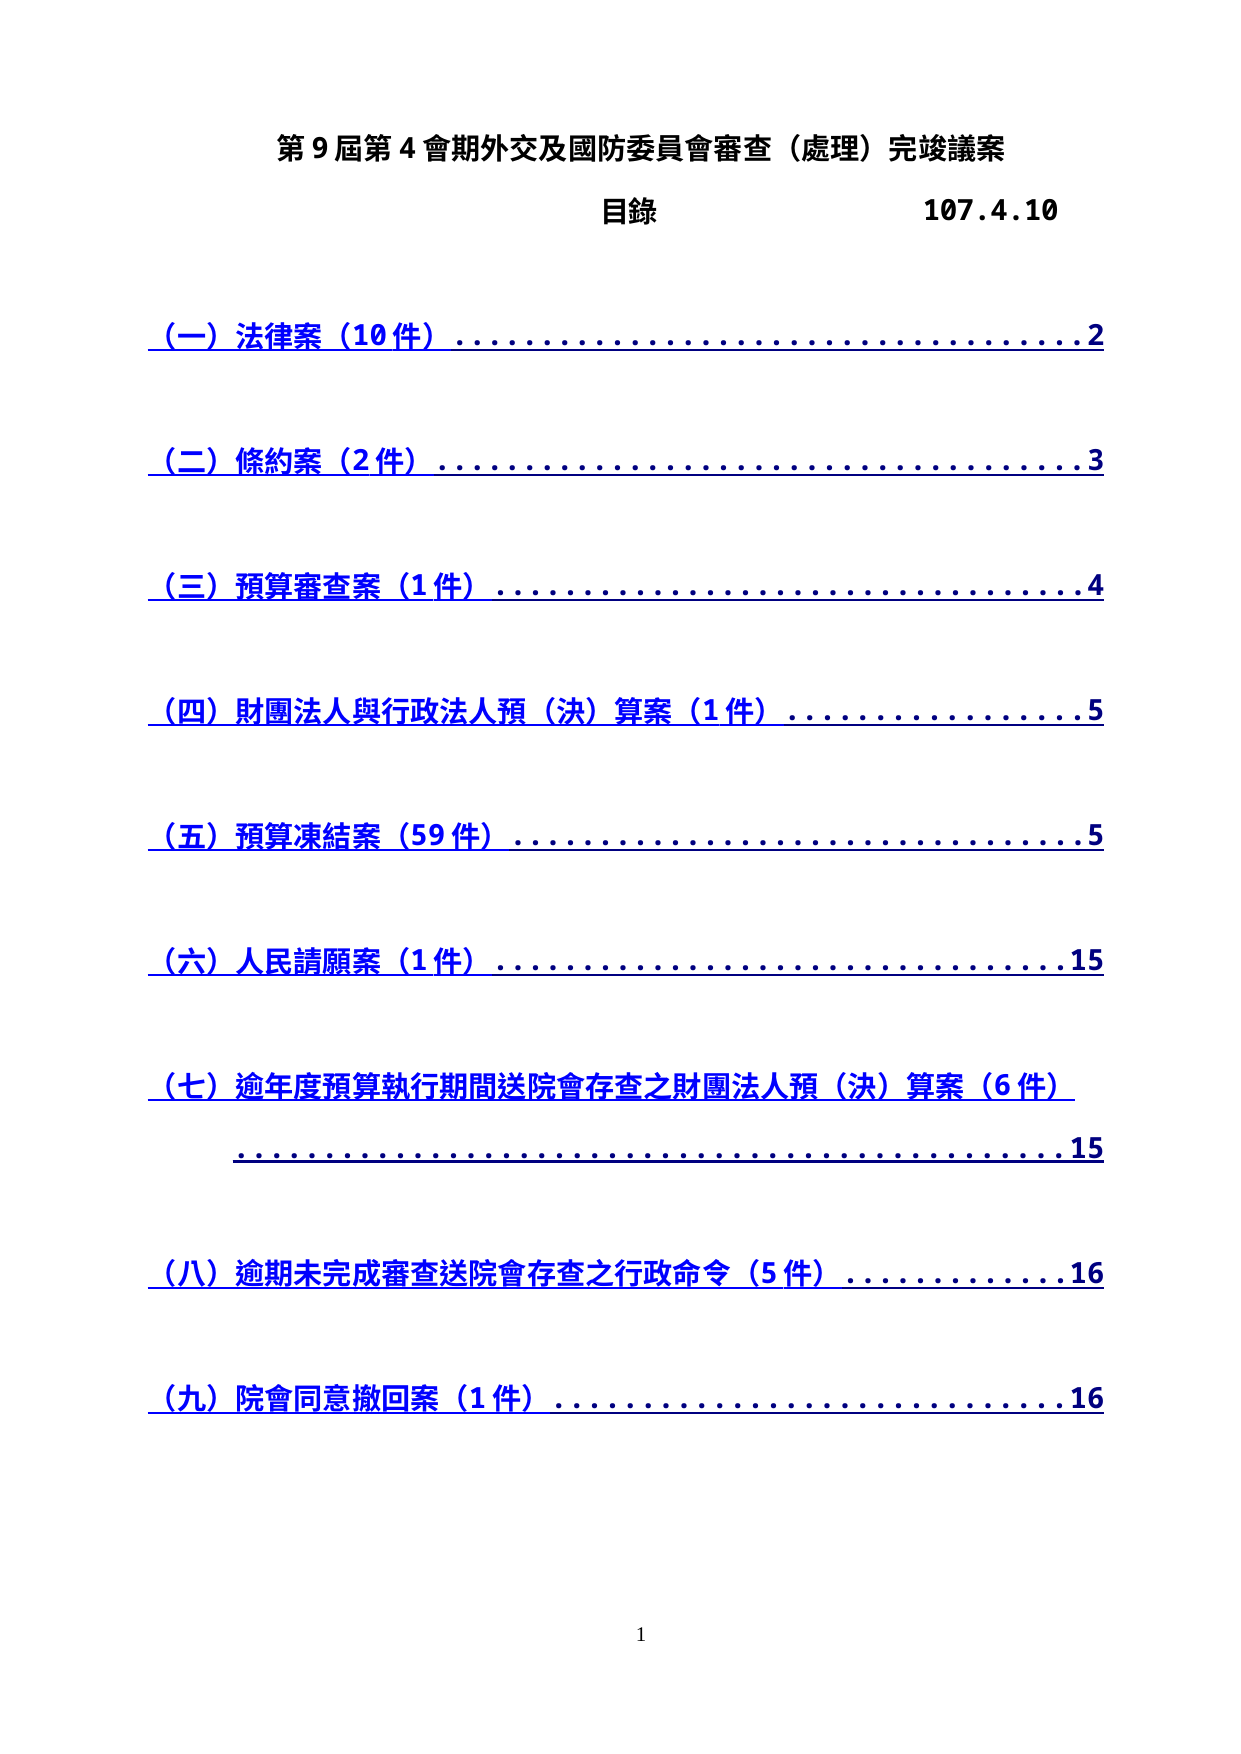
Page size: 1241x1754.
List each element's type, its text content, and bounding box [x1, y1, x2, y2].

text [148, 851, 1104, 855]
text （五）預算凍結案（59件） 5 [148, 793, 1104, 849]
text （八）逾期未完成審查送院會存查之行政命令（5件） 16 [148, 1230, 1104, 1287]
text [148, 726, 1104, 730]
text [148, 1414, 1104, 1418]
text [148, 1289, 1104, 1293]
text [148, 351, 1104, 355]
text [148, 476, 1104, 480]
text [148, 601, 1104, 605]
text （九）院會同意撤回案（1件） 16 [148, 1355, 1104, 1412]
text [148, 976, 1104, 980]
text 第9屆第4會期外交及國防委員會審查（處理）完竣議案 [177, 105, 1104, 168]
text （四）財團法人與行政法人預（決）算案（1件） 5 [148, 668, 1104, 724]
text （三）預算審查案（1件） 4 [148, 543, 1104, 599]
text （六）人民請願案（1件） 15 [148, 918, 1104, 974]
text 目錄 107.4.10 [148, 168, 1104, 230]
text （七）逾年度預算執行期間送院會存查之財團法人預（決）算案（6件） 15 [148, 1043, 1104, 1168]
text （二）條約案（2件） 3 [148, 418, 1104, 474]
text （一）法律案（10件） 2 [148, 293, 1104, 349]
